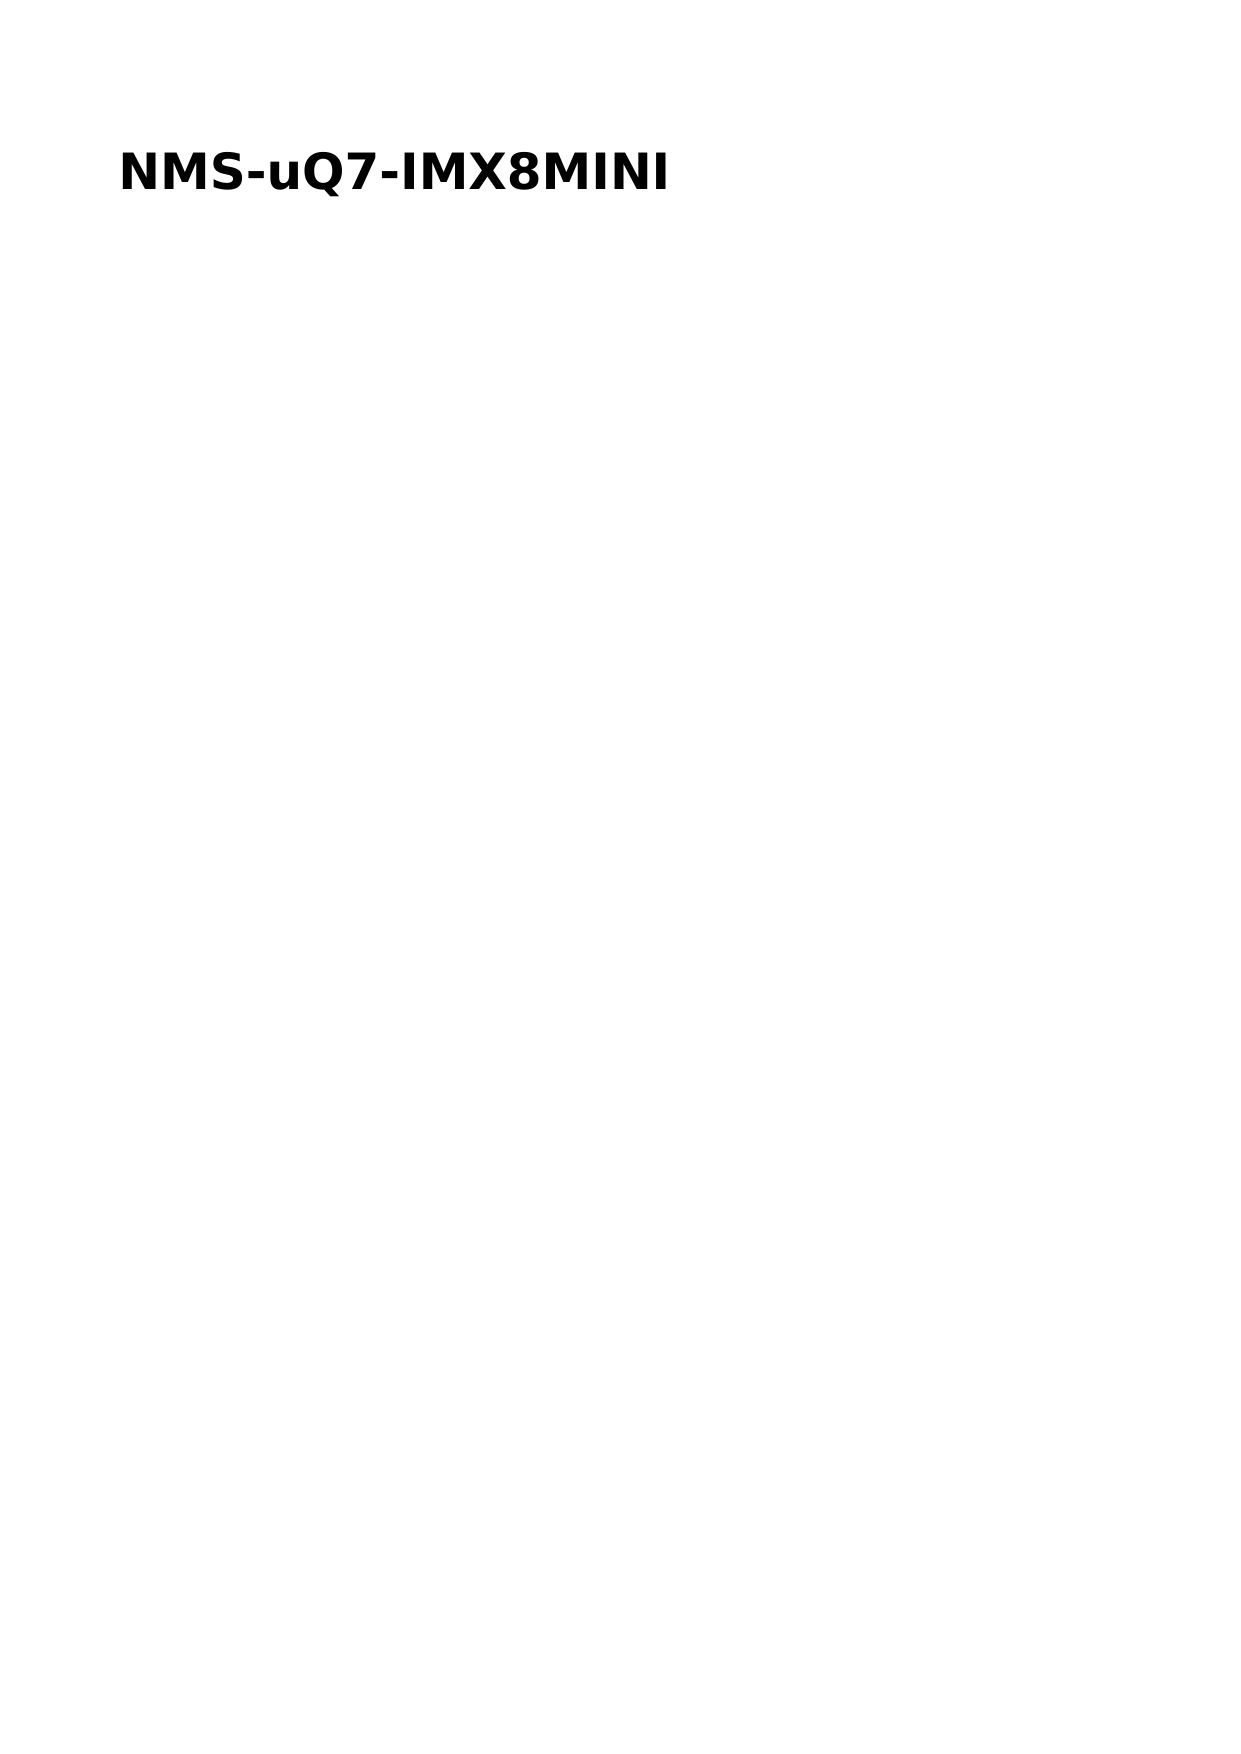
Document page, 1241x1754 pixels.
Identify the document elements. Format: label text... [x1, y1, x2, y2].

subtitle NMS-uQ7-IMX8MINI [118, 143, 1122, 201]
